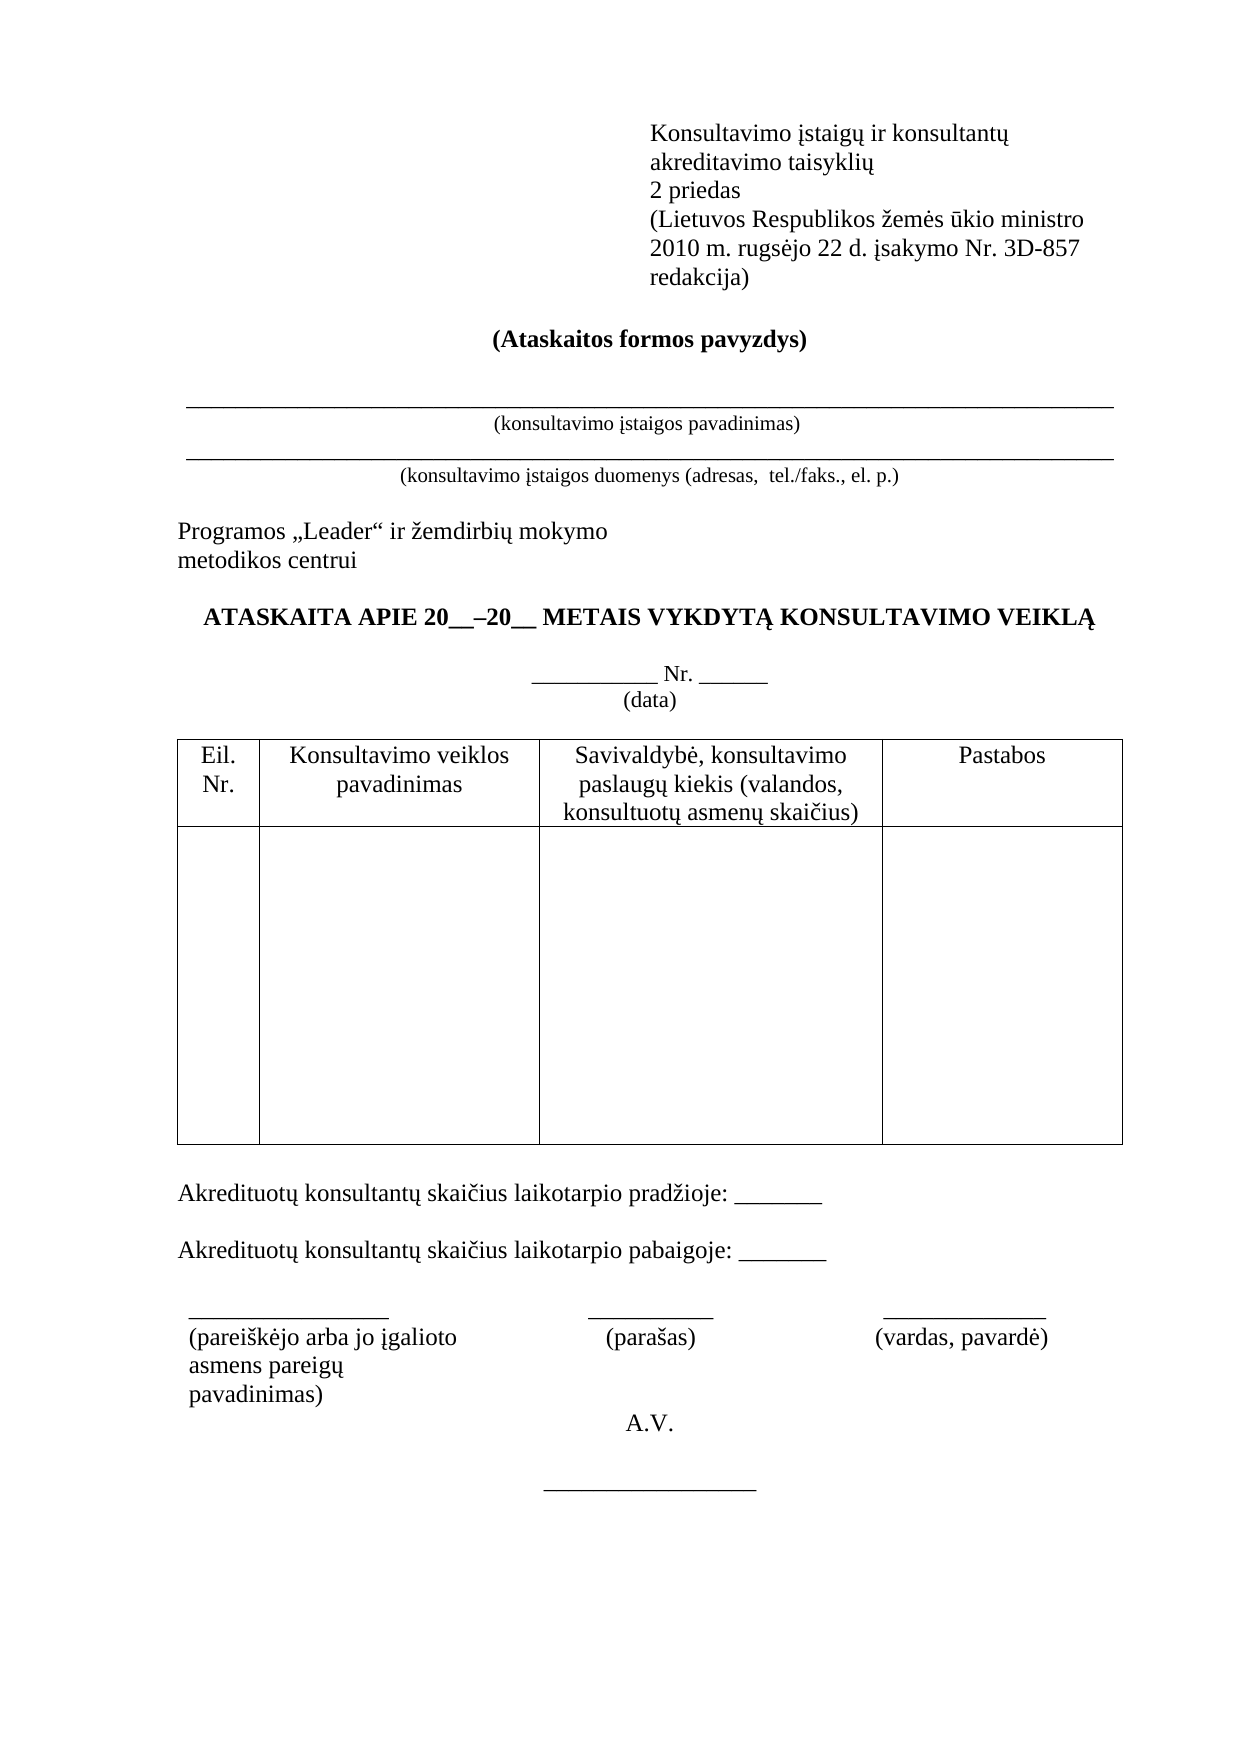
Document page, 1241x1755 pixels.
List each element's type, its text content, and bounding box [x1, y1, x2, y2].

table_header ________________ (pareiškėjo arba jo įgalioto asmens pareigų pavadinimas) [177, 1293, 494, 1408]
text (Ataskaitos formos pavyzdys) [177, 324, 1122, 353]
table_header Konsultavimo veiklos pavadinimas [260, 740, 539, 826]
text Akredituotų konsultantų skaičius laikotarpio pabaigoje: _______ [177, 1236, 1122, 1264]
table_header Savivaldybė, konsultavimo paslaugų kiekis (valandos, konsultuotų asmenų skaičius) [540, 740, 882, 826]
table_header __________ (parašas) [494, 1293, 807, 1408]
text (konsultavimo įstaigos duomenys (adresas, tel./faks., el. p.) [177, 463, 1122, 487]
text _ [177, 382, 1122, 410]
text Konsultavimo įstaigų ir konsultantų [650, 118, 1122, 147]
table_cell [260, 827, 539, 1143]
table_header _____________ (vardas, pavardė) [807, 1293, 1122, 1408]
text (Lietuvos Respublikos žemės ūkio ministro [649, 204, 1122, 233]
text akreditavimo taisyklių [650, 147, 1122, 176]
text ___________ Nr. ______ [177, 660, 1122, 686]
text Programos „Leader“ ir žemdirbių mokymo [177, 516, 1122, 545]
text 2 priedas [649, 176, 1122, 204]
table_cell [540, 827, 882, 1143]
text (data) [177, 686, 1122, 712]
text 2010 m. rugsėjo 22 d. įsakymo Nr. 3D-857 redakcija) [649, 233, 1122, 291]
text A.V. [177, 1408, 1122, 1437]
text (konsultavimo įstaigos pavadinimas) [177, 410, 1122, 434]
table_header Eil. Nr. [178, 740, 259, 826]
text ATASKAITA APIE 20__–20__ METAIS VYKDYTĄ KONSULTAVIMO VEIKLĄ [177, 602, 1122, 631]
text _________________ [177, 1466, 1122, 1494]
text Akredituotų konsultantų skaičius laikotarpio pradžioje: _______ [177, 1178, 1122, 1207]
table_header Pastabos [883, 740, 1122, 826]
text metodikos centrui [177, 545, 1122, 573]
table_cell [883, 827, 1122, 1143]
text _ [177, 434, 1122, 463]
table_cell [178, 827, 259, 1143]
